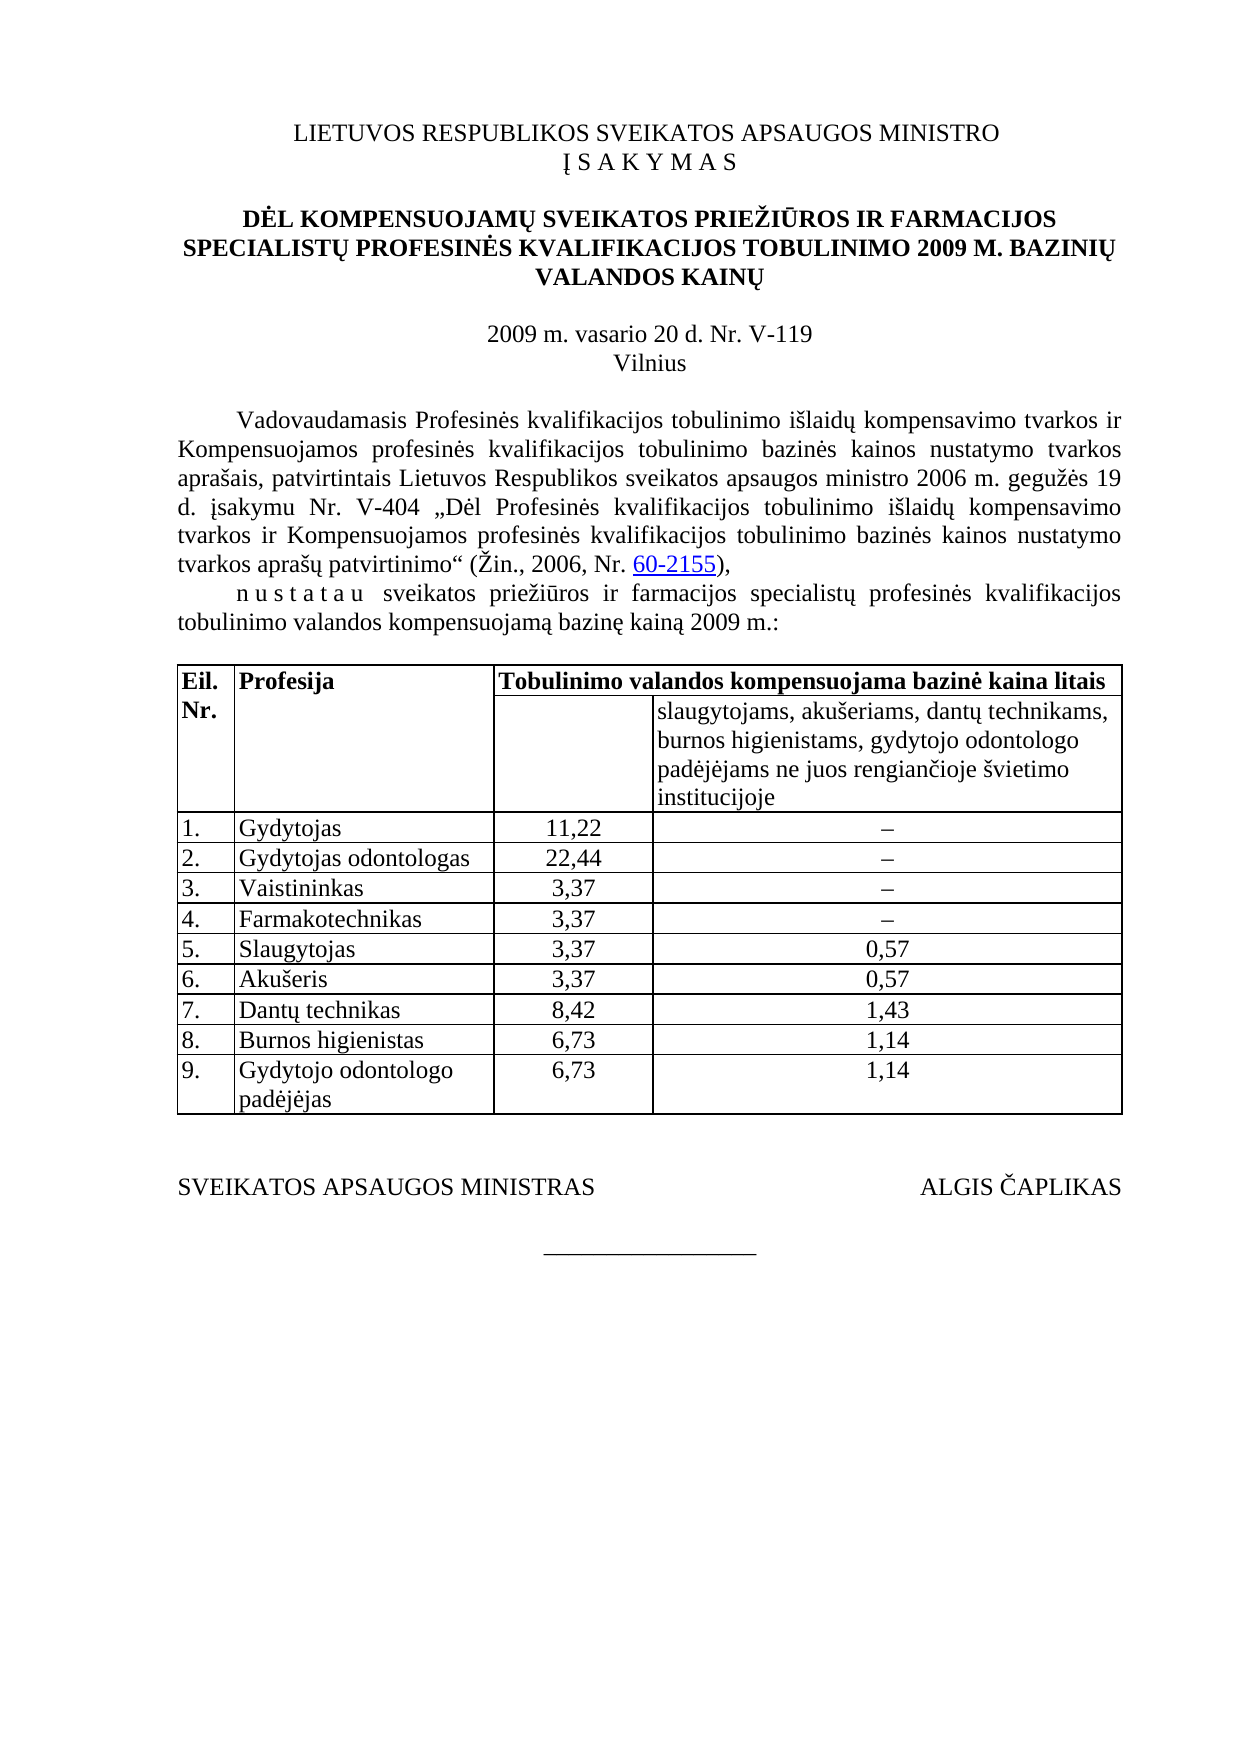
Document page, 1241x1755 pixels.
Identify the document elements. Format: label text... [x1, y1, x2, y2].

table_cell 3,37 [495, 934, 652, 963]
text LIETUVOS RESPUBLIKOS SVEIKATOS APSAUGOS MINISTRO [177, 118, 1122, 147]
table_cell 1,14 [654, 1055, 1121, 1113]
table_cell Akušeris [235, 965, 493, 993]
table_cell 4. [178, 904, 234, 932]
table_cell Farmakotechnikas [235, 904, 493, 932]
text DĖL KOMPENSUOJAMŲ SVEIKATOS PRIEŽIŪROS IR FARMACIJOS SPECIALISTŲ PROFESINĖS KVALIFIKACIJOS TOBULINIMO 2009 M. BAZINIŲ VALANDOS KAINŲ [177, 204, 1122, 291]
table_cell 6. [178, 965, 234, 993]
table_cell 3. [178, 873, 234, 902]
table_cell – [654, 904, 1121, 932]
text SVEIKATOS APSAUGOS MINISTRAS ALGIS ČAPLIKAS [177, 1172, 1122, 1201]
table_cell 0,57 [654, 934, 1121, 963]
text Vilnius [177, 348, 1122, 377]
table_cell 8. [178, 1025, 234, 1054]
text nustatau sveikatos priežiūros ir farmacijos specialistų profesinės kvalifikacijos tobulinimo valandos kompensuojamą bazinę kainą 2009 m.: [177, 578, 1122, 636]
table_header Tobulinimo valandos kompensuojama bazinė kaina litais [495, 666, 1121, 695]
table_cell – [654, 843, 1121, 872]
text ĮSAKYMAS [177, 147, 1122, 176]
table_cell 1,14 [654, 1025, 1121, 1054]
table_header Profesija [235, 666, 493, 811]
text 2009 m. vasario 20 d. Nr. V-119 [177, 319, 1122, 348]
text Vadovaudamasis Profesinės kvalifikacijos tobulinimo išlaidų kompensavimo tvarkos ir Kompensuojamos profesinės kvalifikacijos tobulinimo bazinės kainos nustatymo tvarkos aprašais, patvirtintais Lietuvos Respublikos sveikatos apsaugos ministro 2006 m. gegužės 19 d. įsakymu Nr. V-404 „Dėl Profesinės kvalifikacijos tobulinimo išlaidų kompensavimo tvarkos ir Kompensuojamos profesinės kvalifikacijos tobulinimo bazinės kainos nustatymo tvarkos aprašų patvirtinimo“ (Žin., 2006, Nr. 60-2155), [177, 406, 1122, 578]
table_cell 9. [178, 1055, 234, 1113]
table_cell 6,73 [495, 1025, 652, 1054]
table_cell [495, 696, 652, 811]
table_cell Gydytojas odontologas [235, 843, 493, 872]
table_cell 6,73 [495, 1055, 652, 1113]
table_cell Burnos higienistas [235, 1025, 493, 1054]
text _________________ [177, 1229, 1122, 1258]
table_cell 7. [178, 995, 234, 1023]
table_cell 11,22 [495, 813, 652, 842]
table_cell 3,37 [495, 904, 652, 932]
table_cell 3,37 [495, 873, 652, 902]
table_header Eil. Nr. [178, 666, 234, 811]
table_cell Slaugytojas [235, 934, 493, 963]
table_cell 22,44 [495, 843, 652, 872]
table_cell 1. [178, 813, 234, 842]
table_cell – [654, 813, 1121, 842]
table_cell Dantų technikas [235, 995, 493, 1023]
table_cell Gydytojo odontologo padėjėjas [235, 1055, 493, 1113]
table_cell 1,43 [654, 995, 1121, 1023]
table_cell Vaistininkas [235, 873, 493, 902]
table_cell – [654, 873, 1121, 902]
table_cell Gydytojas [235, 813, 493, 842]
table_cell 5. [178, 934, 234, 963]
table_cell 3,37 [495, 965, 652, 993]
table_cell 2. [178, 843, 234, 872]
table_cell 8,42 [495, 995, 652, 1023]
table_cell slaugytojams, akušeriams, dantų technikams, burnos higienistams, gydytojo odontologo padėjėjams ne juos rengiančioje švietimo institucijoje [654, 696, 1121, 811]
table_cell 0,57 [654, 965, 1121, 993]
